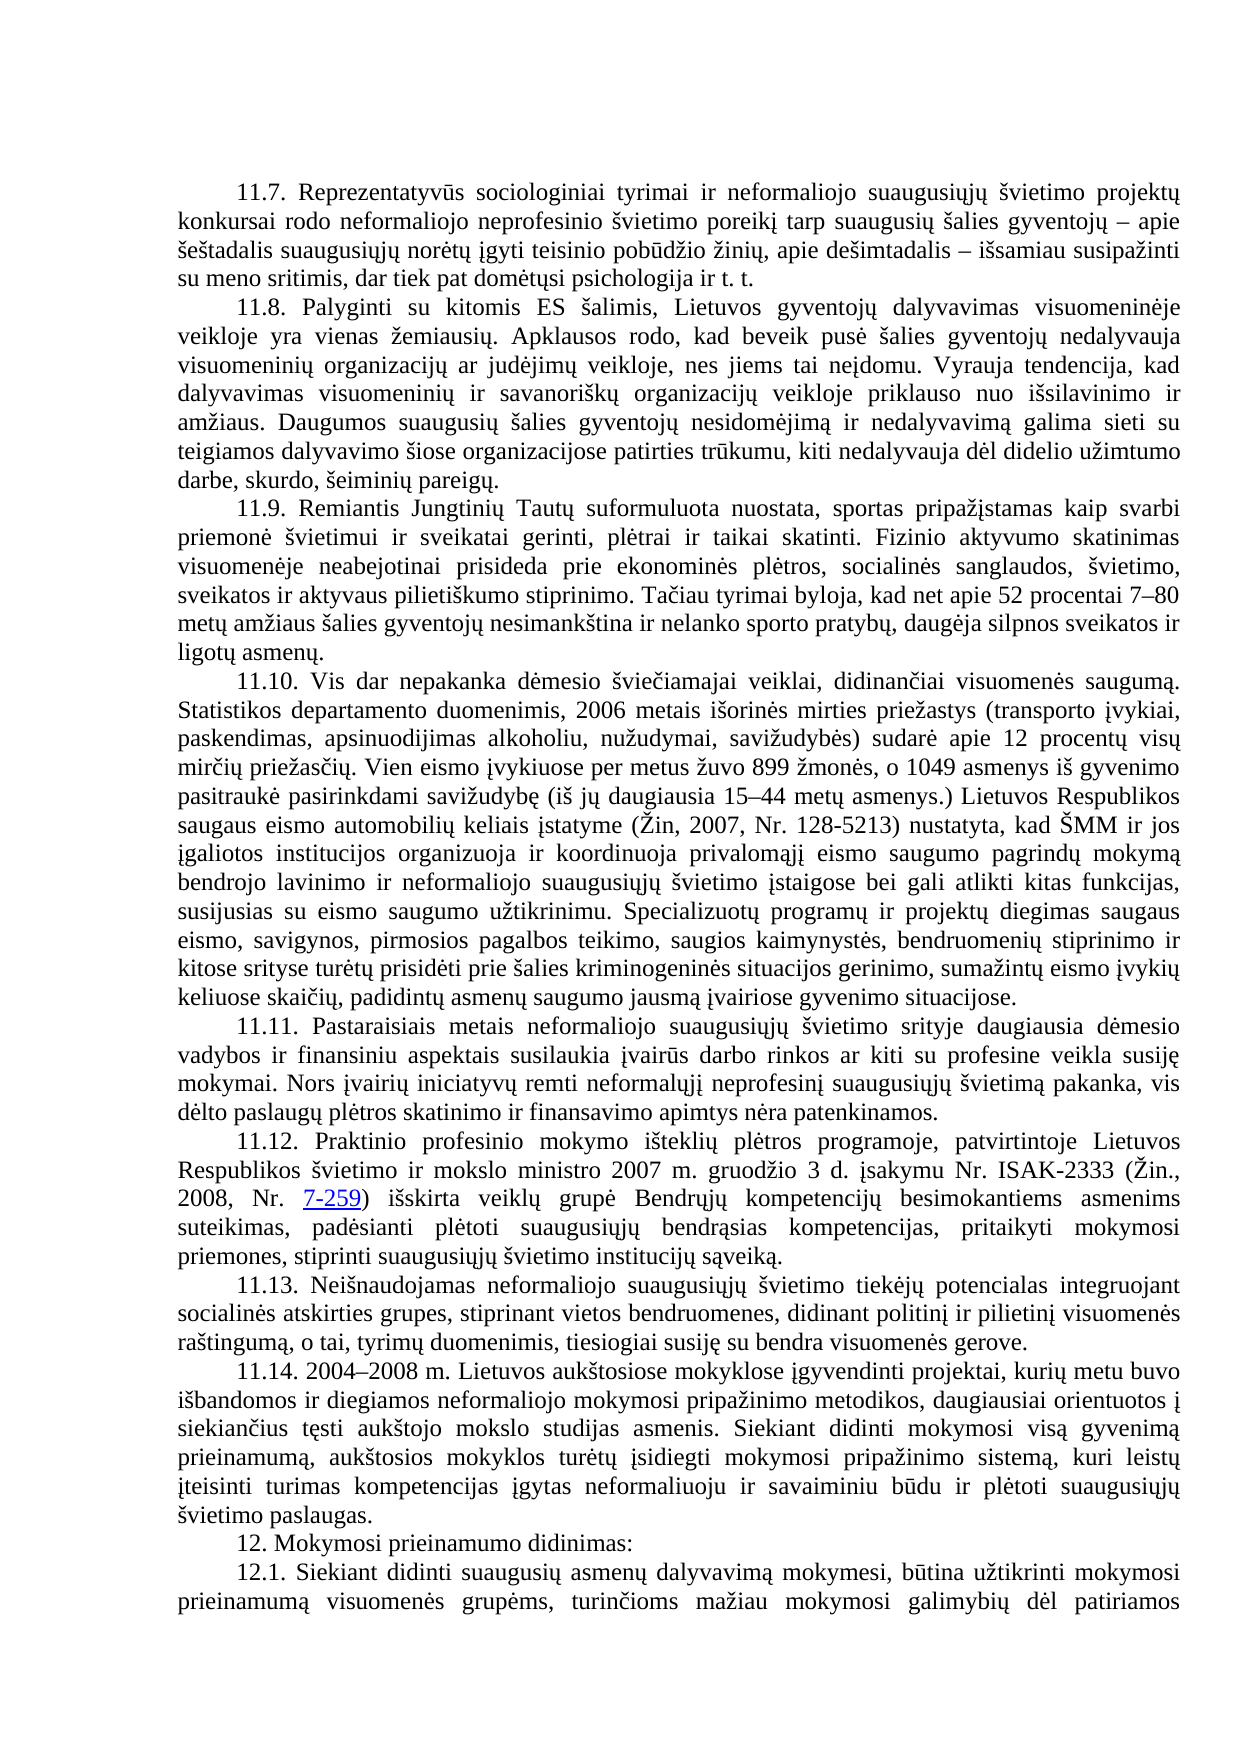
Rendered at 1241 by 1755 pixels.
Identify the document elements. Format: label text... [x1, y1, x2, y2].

text 11.9. Remiantis Jungtinių Tautų suformuluota nuostata, sportas pripažįstamas kaip svarbi priemonė švietimui ir sveikatai gerinti, plėtrai ir taikai skatinti. Fizinio aktyvumo skatinimas visuomenėje neabejotinai prisideda prie ekonominės plėtros, socialinės sanglaudos, švietimo, sveikatos ir aktyvaus pilietiškumo stiprinimo. Tačiau tyrimai byloja, kad net apie 52 procentai 7–80 metų amžiaus šalies gyventojų nesimankština ir nelanko sporto pratybų, daugėja silpnos sveikatos ir ligotų asmenų. [177, 493, 1181, 666]
text 11.11. Pastaraisiais metais neformaliojo suaugusiųjų švietimo srityje daugiausia dėmesio vadybos ir finansiniu aspektais susilaukia įvairūs darbo rinkos ar kiti su profesine veikla susiję mokymai. Nors įvairių iniciatyvų remti neformalųjį neprofesinį suaugusiųjų švietimą pakanka, vis dėlto paslaugų plėtros skatinimo ir finansavimo apimtys nėra patenkinamos. [177, 1011, 1181, 1126]
text 11.10. Vis dar nepakanka dėmesio šviečiamajai veiklai, didinančiai visuomenės saugumą. Statistikos departamento duomenimis, 2006 metais išorinės mirties priežastys (transporto įvykiai, paskendimas, apsinuodijimas alkoholiu, nužudymai, savižudybės) sudarė apie 12 procentų visų mirčių priežasčių. Vien eismo įvykiuose per metus žuvo 899 žmonės, o 1049 asmenys iš gyvenimo pasitraukė pasirinkdami savižudybę (iš jų daugiausia 15–44 metų asmenys.) Lietuvos Respublikos saugaus eismo automobilių keliais įstatyme (Žin, 2007, Nr. 128-5213) nustatyta, kad ŠMM ir jos įgaliotos institucijos organizuoja ir koordinuoja privalomąjį eismo saugumo pagrindų mokymą bendrojo lavinimo ir neformaliojo suaugusiųjų švietimo įstaigose bei gali atlikti kitas funkcijas, susijusias su eismo saugumo užtikrinimu. Specializuotų programų ir projektų diegimas saugaus eismo, savigynos, pirmosios pagalbos teikimo, saugios kaimynystės, bendruomenių stiprinimo ir kitose srityse turėtų prisidėti prie šalies kriminogeninės situacijos gerinimo, sumažintų eismo įvykių keliuose skaičių, padidintų asmenų saugumo jausmą įvairiose gyvenimo situacijose. [177, 666, 1181, 1011]
text 11.14. 2004–2008 m. Lietuvos aukštosiose mokyklose įgyvendinti projektai, kurių metu buvo išbandomos ir diegiamos neformaliojo mokymosi pripažinimo metodikos, daugiausiai orientuotos į siekiančius tęsti aukštojo mokslo studijas asmenis. Siekiant didinti mokymosi visą gyvenimą prieinamumą, aukštosios mokyklos turėtų įsidiegti mokymosi pripažinimo sistemą, kuri leistų įteisinti turimas kompetencijas įgytas neformaliuoju ir savaiminiu būdu ir plėtoti suaugusiųjų švietimo paslaugas. [177, 1356, 1181, 1528]
text 12. Mokymosi prieinamumo didinimas: [177, 1528, 1181, 1557]
text 11.12. Praktinio profesinio mokymo išteklių plėtros programoje, patvirtintoje Lietuvos Respublikos švietimo ir mokslo ministro 2007 m. gruodžio 3 d. įsakymu Nr. ISAK-2333 (Žin., 2008, Nr. 7-259) išskirta veiklų grupė Bendrųjų kompetencijų besimokantiems asmenims suteikimas, padėsianti plėtoti suaugusiųjų bendrąsias kompetencijas, pritaikyti mokymosi priemones, stiprinti suaugusiųjų švietimo institucijų sąveiką. [177, 1126, 1181, 1270]
text 11.7. Reprezentatyvūs sociologiniai tyrimai ir neformaliojo suaugusiųjų švietimo projektų konkursai rodo neformaliojo neprofesinio švietimo poreikį tarp suaugusių šalies gyventojų – apie šeštadalis suaugusiųjų norėtų įgyti teisinio pobūdžio žinių, apie dešimtadalis – išsamiau susipažinti su meno sritimis, dar tiek pat domėtųsi psichologija ir t. t. [177, 177, 1181, 292]
text 11.8. Palyginti su kitomis ES šalimis, Lietuvos gyventojų dalyvavimas visuomeninėje veikloje yra vienas žemiausių. Apklausos rodo, kad beveik pusė šalies gyventojų nedalyvauja visuomeninių organizacijų ar judėjimų veikloje, nes jiems tai neįdomu. Vyrauja tendencija, kad dalyvavimas visuomeninių ir savanoriškų organizacijų veikloje priklauso nuo išsilavinimo ir amžiaus. Daugumos suaugusių šalies gyventojų nesidomėjimą ir nedalyvavimą galima sieti su teigiamos dalyvavimo šiose organizacijose patirties trūkumu, kiti nedalyvauja dėl didelio užimtumo darbe, skurdo, šeiminių pareigų. [177, 292, 1181, 493]
text 11.13. Neišnaudojamas neformaliojo suaugusiųjų švietimo tiekėjų potencialas integruojant socialinės atskirties grupes, stiprinant vietos bendruomenes, didinant politinį ir pilietinį visuomenės raštingumą, o tai, tyrimų duomenimis, tiesiogiai susiję su bendra visuomenės gerove. [177, 1270, 1181, 1356]
text 12.1. Siekiant didinti suaugusių asmenų dalyvavimą mokymesi, būtina užtikrinti mokymosi prieinamumą visuomenės grupėms, turinčioms mažiau mokymosi galimybių dėl patiriamos [177, 1557, 1181, 1615]
